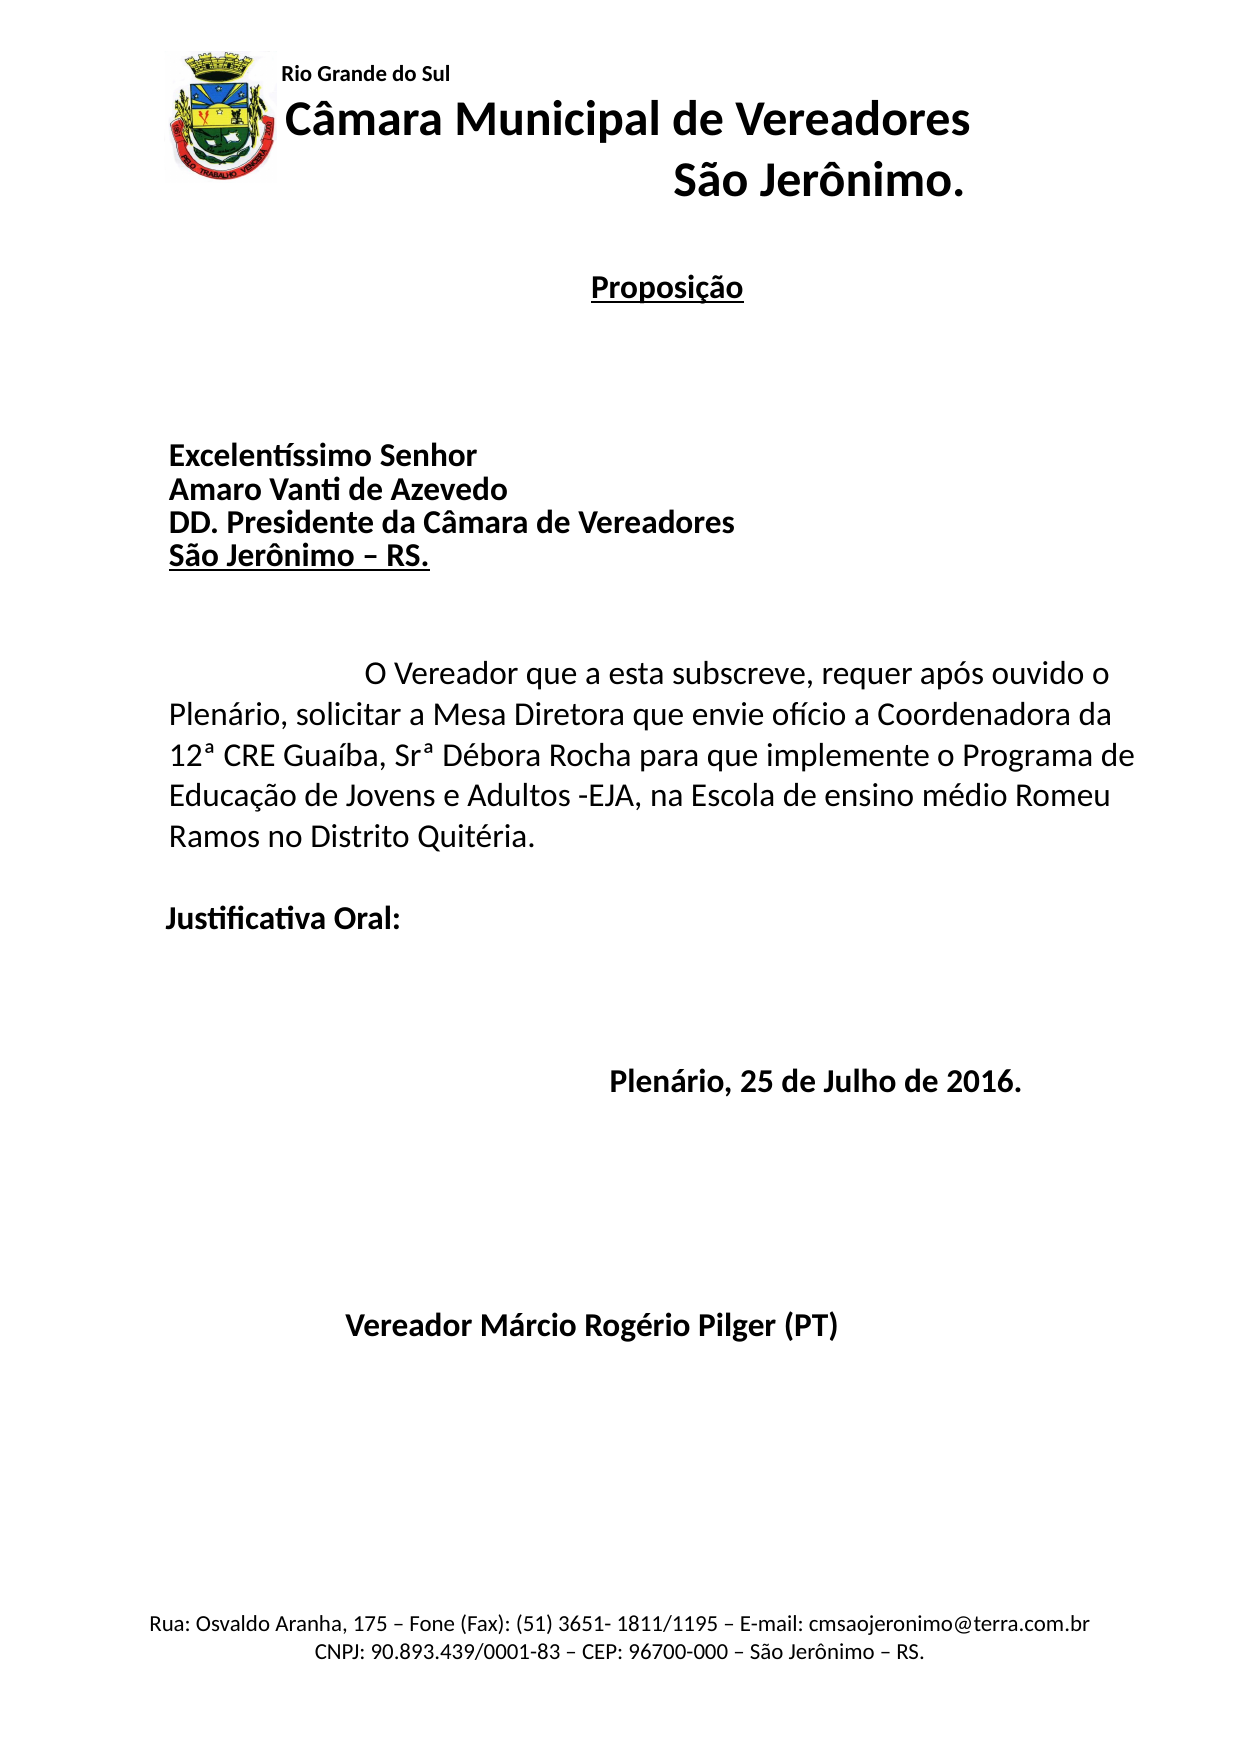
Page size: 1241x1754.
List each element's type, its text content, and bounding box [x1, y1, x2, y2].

text Amaro Vanti de Azevedo [169, 473, 1109, 507]
text São Jerônimo – RS. [169, 540, 1109, 573]
text Plenário, 25 de Julho de 2016. [75, 1059, 1109, 1100]
text Justificativa Oral: [75, 897, 1144, 937]
text O Vereador que a esta subscreve, requer após ouvido o Plenário, solicitar a Mesa Diretora que envie ofício a Coordenadora da 12ª CRE Guaíba, Srª Débora Rocha para que implemente o Programa de Educação de Jovens e Adultos -EJA, na Escola de ensino médio Romeu Ramos no Distrito Quitéria. [169, 652, 1144, 856]
text Excelentíssimo Senhor [169, 440, 1109, 473]
text Vereador Márcio Rogério Pilger (PT) [75, 1304, 1109, 1345]
text DD. Presidente da Câmara de Vereadores [169, 507, 1109, 540]
subtitle Proposição [225, 266, 1109, 307]
